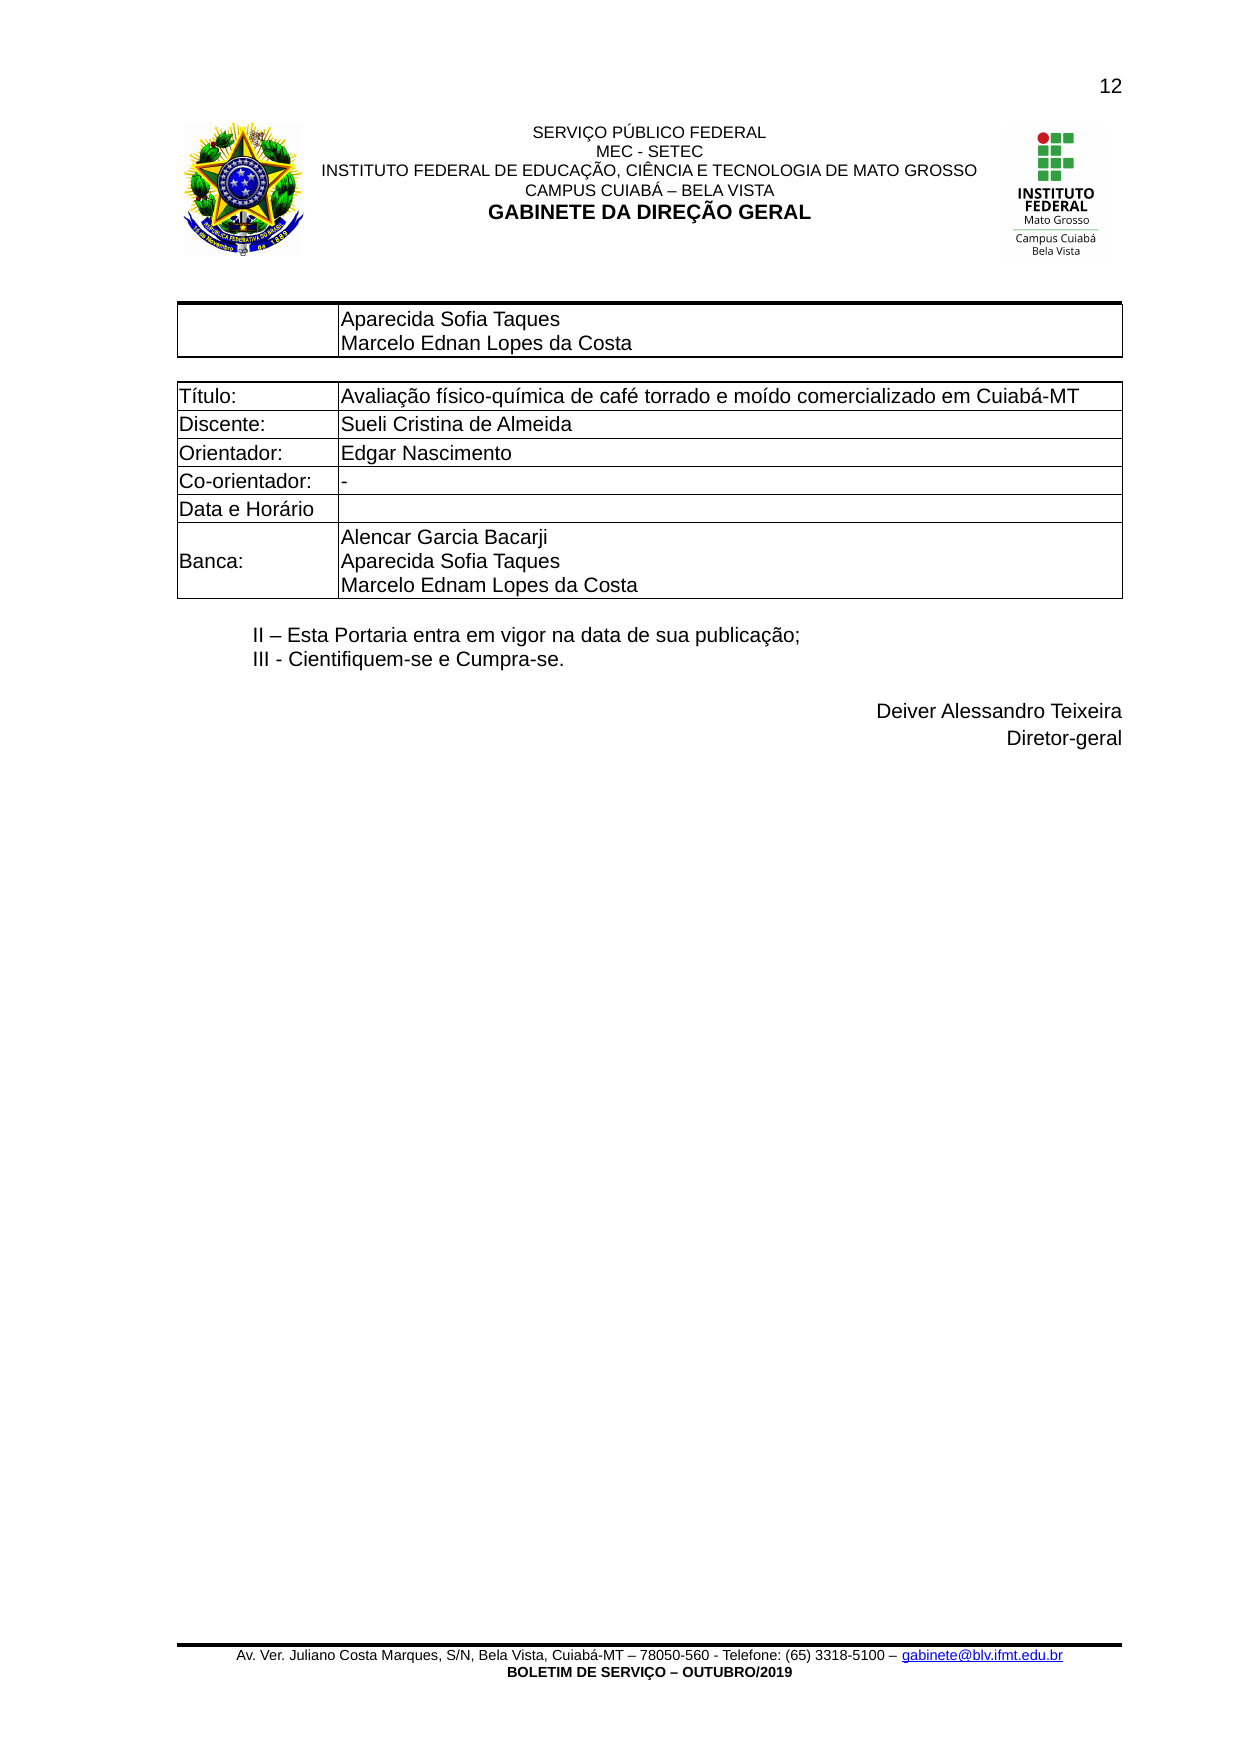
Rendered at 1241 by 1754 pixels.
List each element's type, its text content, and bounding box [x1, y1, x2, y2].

table_cell Orientador: [178, 439, 338, 466]
table_cell Banca: [178, 523, 338, 598]
table_cell [339, 495, 1122, 522]
table_cell Sueli Cristina de Almeida [339, 411, 1122, 438]
table_cell Co-orientador: [178, 467, 338, 494]
table_cell - [339, 467, 1122, 494]
text Diretor-geral [251, 726, 1122, 750]
text Deiver Alessandro Teixeira [177, 698, 1122, 722]
table_cell Data e Horário [178, 495, 338, 522]
text III - Cientifiquem-se e Cumpra-se. [177, 647, 1122, 671]
table_header Título: [178, 383, 338, 409]
table_cell Alencar Garcia Bacarji Aparecida Sofia Taques Marcelo Ednam Lopes da Costa [339, 523, 1122, 598]
table_header Avaliação físico-química de café torrado e moído comercializado em Cuiabá-MT [339, 383, 1122, 409]
table_cell Edgar Nascimento [339, 439, 1122, 466]
table_cell Aparecida Sofia Taques Marcelo Ednan Lopes da Costa [339, 305, 1122, 356]
table_cell [178, 305, 338, 356]
table_cell Discente: [178, 411, 338, 438]
text II – Esta Portaria entra em vigor na data de sua publicação; [177, 623, 1122, 647]
